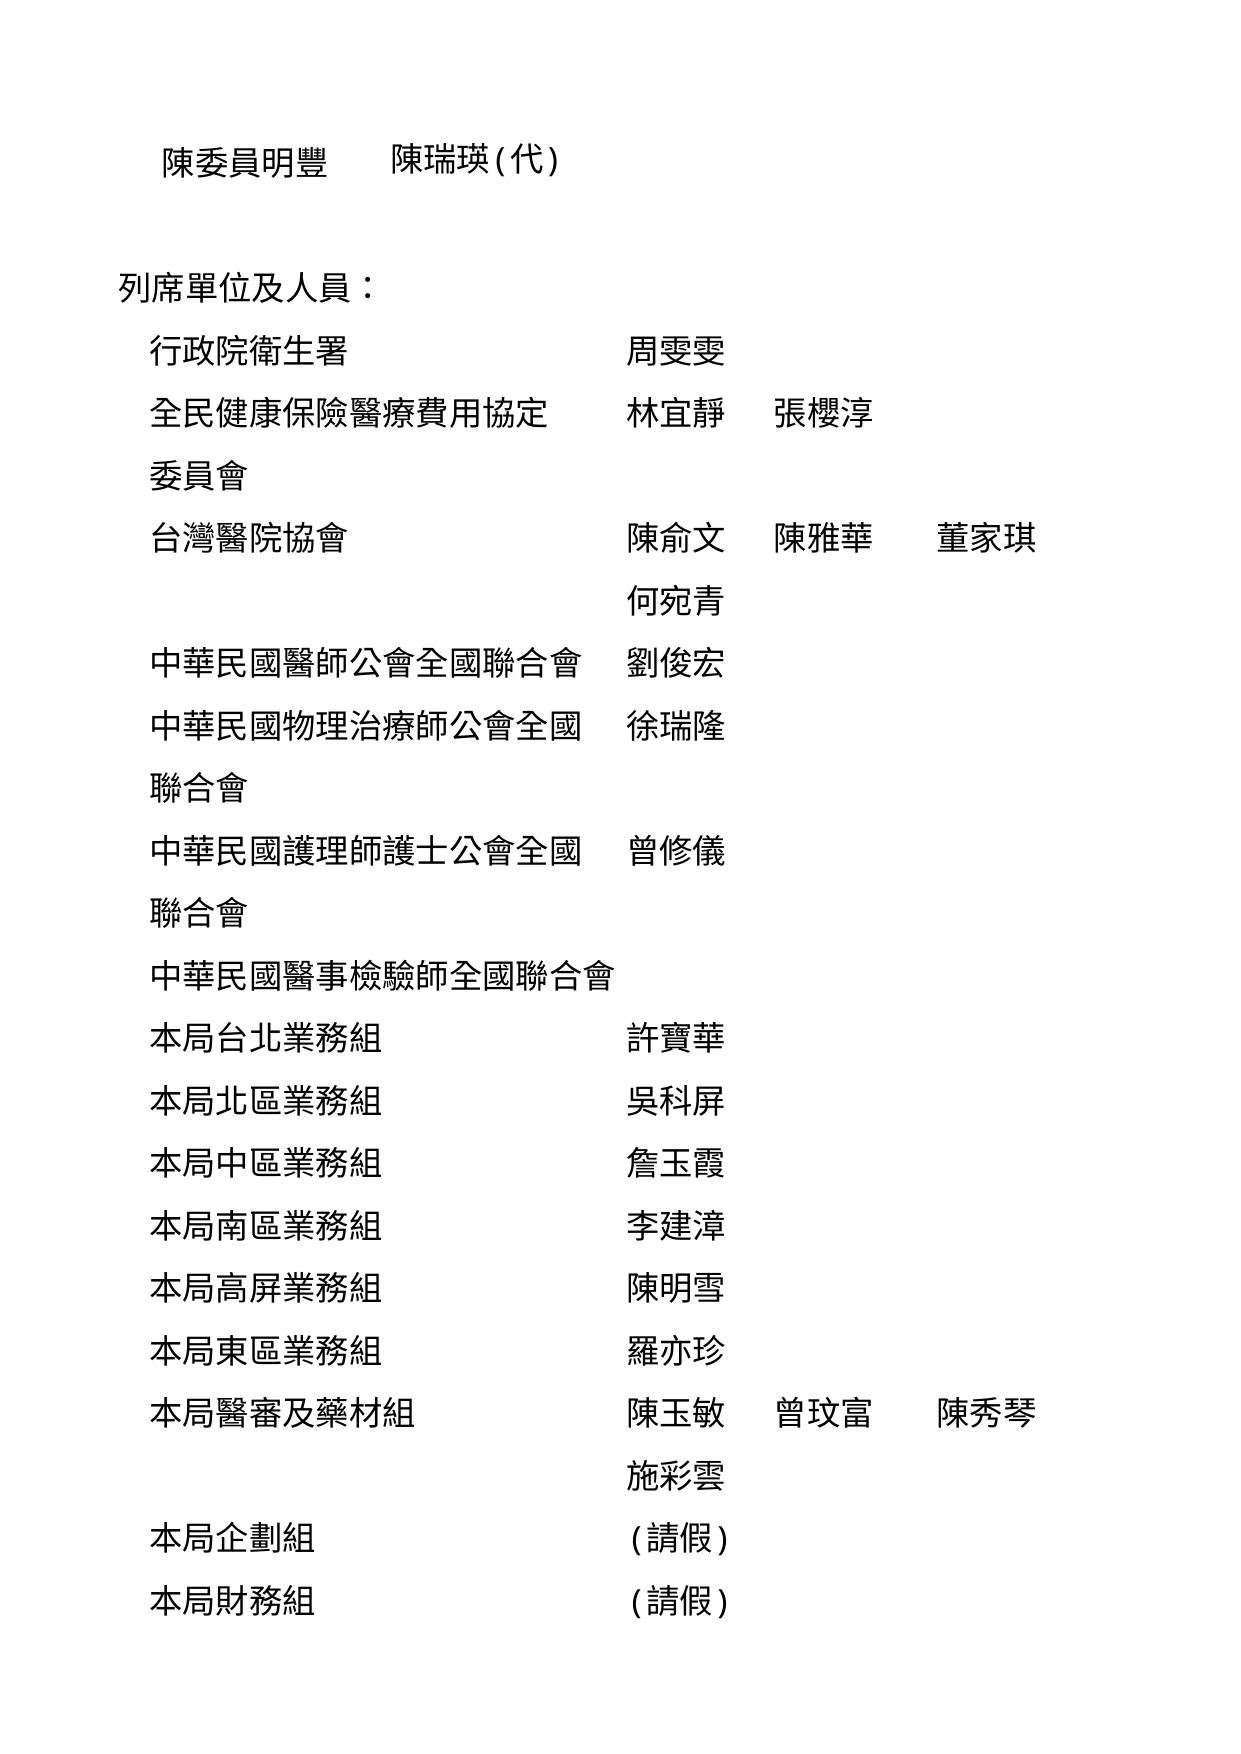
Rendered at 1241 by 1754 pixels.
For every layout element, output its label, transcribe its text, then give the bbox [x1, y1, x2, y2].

table_cell 曾玟富 [771, 1370, 933, 1432]
table_cell [771, 557, 933, 619]
table_cell [771, 1432, 933, 1494]
table_cell [933, 1245, 1083, 1307]
table_cell 陳玉敏 [623, 1370, 771, 1432]
table_cell [933, 995, 1083, 1057]
table_cell 曾修儀 [623, 807, 771, 932]
table_header 周雯雯 [623, 307, 771, 369]
table_cell 劉俊宏 [623, 620, 771, 682]
table_cell 本局北區業務組 [146, 1057, 623, 1119]
table_cell [146, 557, 623, 619]
table_cell (請假) [623, 1557, 771, 1619]
table_cell 本局醫審及藥材組 [146, 1370, 623, 1432]
table_header 行政院衛生署 [146, 307, 623, 369]
table_cell [771, 995, 933, 1057]
table_cell [933, 1120, 1083, 1182]
table_cell [933, 620, 1083, 682]
table_cell 台灣醫院協會 [146, 495, 623, 557]
table_cell [771, 1182, 933, 1244]
table_cell [933, 1182, 1083, 1244]
table_cell [771, 1057, 933, 1119]
table_cell 本局台北業務組 [146, 995, 623, 1057]
table_cell 陳明雪 [623, 1245, 771, 1307]
table_cell [933, 1057, 1083, 1119]
table_cell 本局東區業務組 [146, 1307, 623, 1369]
table_cell 本局高屏業務組 [146, 1245, 623, 1307]
table_cell 中華民國護理師護士公會全國 聯合會 [146, 807, 623, 932]
table_cell 何宛青 [623, 557, 771, 619]
table_cell [933, 1557, 1083, 1619]
table_cell (請假) [623, 1495, 771, 1557]
table_cell [771, 620, 933, 682]
table_cell [933, 1307, 1083, 1369]
table_cell 陳雅華 [771, 495, 933, 557]
table_cell 吳科屏 [623, 1057, 771, 1119]
table_header [771, 307, 933, 369]
table_cell 羅亦珍 [623, 1307, 771, 1369]
table_cell [682, 120, 908, 182]
table_cell [146, 1432, 623, 1494]
text 列席單位及人員： [118, 244, 1122, 307]
table_cell [909, 120, 1108, 182]
table_cell [771, 1120, 933, 1182]
table_cell [933, 370, 1083, 494]
table_cell [159, 182, 663, 244]
table_cell [933, 1432, 1083, 1494]
table_cell 陳委員明豐 [159, 120, 387, 182]
table_cell [933, 557, 1083, 619]
table_cell 本局中區業務組 [146, 1120, 623, 1182]
table_cell 本局財務組 [146, 1557, 623, 1619]
table_cell 許寶華 [623, 995, 771, 1057]
table_cell 陳秀琴 [933, 1370, 1083, 1432]
table_cell 陳瑞瑛(代) [387, 120, 682, 182]
table_cell 本局企劃組 [146, 1495, 623, 1557]
table_cell [771, 807, 933, 932]
table_cell [771, 1495, 933, 1557]
table_cell [933, 807, 1083, 932]
table_cell [933, 1495, 1083, 1557]
table_cell [933, 682, 1083, 807]
table_cell [933, 932, 1083, 994]
table_cell 張櫻淳 [771, 370, 933, 494]
table_cell [771, 1245, 933, 1307]
table_cell 陳俞文 [623, 495, 771, 557]
table_cell [663, 182, 1108, 244]
table_cell [771, 1557, 933, 1619]
table_cell [771, 682, 933, 807]
table_cell 中華民國物理治療師公會全國 聯合會 [146, 682, 623, 807]
table_header [933, 307, 1083, 369]
table_cell 詹玉霞 [623, 1120, 771, 1182]
table_cell [623, 932, 771, 994]
table_cell 施彩雲 [623, 1432, 771, 1494]
table_cell 本局南區業務組 [146, 1182, 623, 1244]
table_cell 李建漳 [623, 1182, 771, 1244]
table_cell 董家琪 [933, 495, 1083, 557]
table_cell 全民健康保險醫療費用協定 委員會 [146, 370, 623, 494]
table_cell 林宜靜 [623, 370, 771, 494]
table_cell 中華民國醫事檢驗師全國聯合會 [146, 932, 623, 994]
table_cell [771, 1307, 933, 1369]
table_cell [771, 932, 933, 994]
table_cell 中華民國醫師公會全國聯合會 [146, 620, 623, 682]
table_cell 徐瑞隆 [623, 682, 771, 807]
